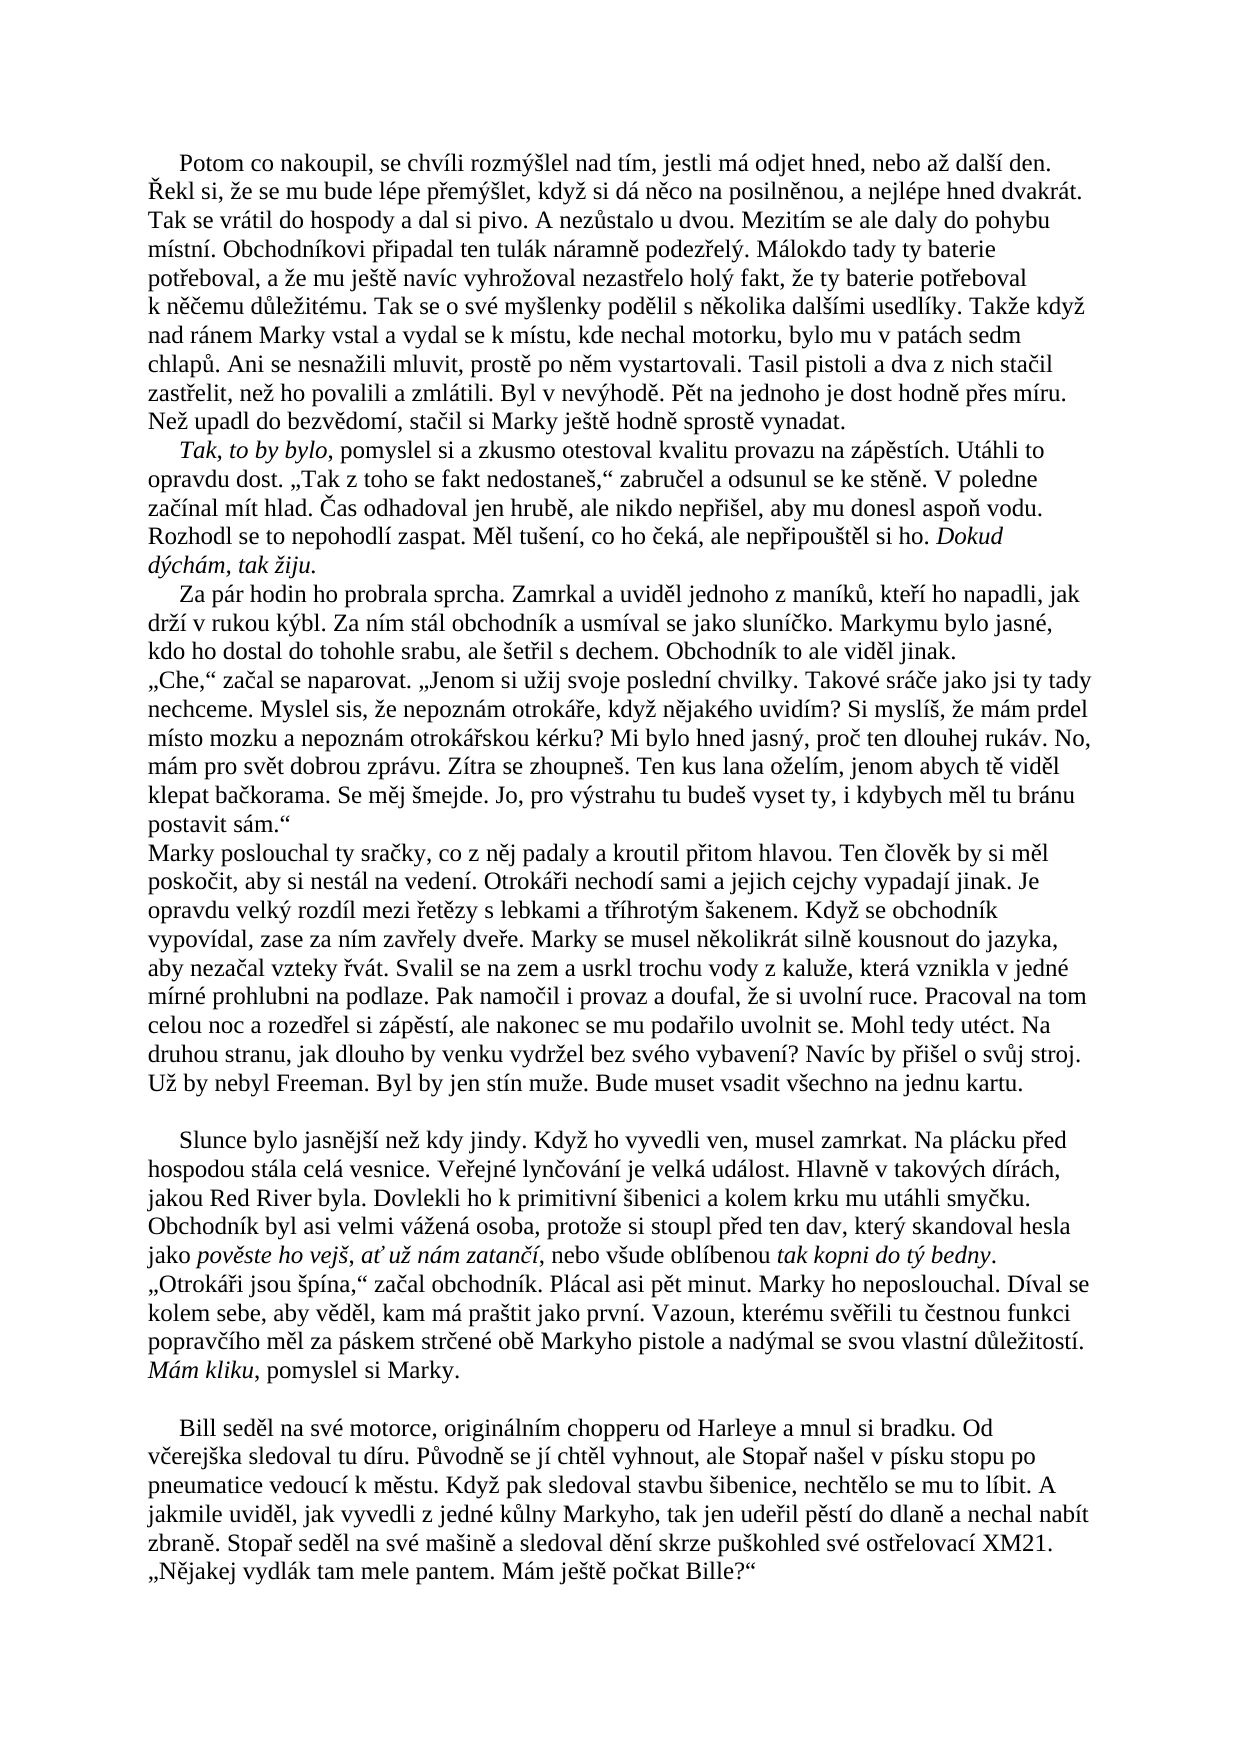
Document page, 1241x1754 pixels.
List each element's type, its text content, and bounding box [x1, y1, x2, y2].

text Mám kliku, pomyslel si Marky. [148, 1355, 1092, 1384]
text Tak, to by bylo, pomyslel si a zkusmo otestoval kvalitu provazu na zápěstích. Utáhli to opravdu dost. „Tak z toho se fakt nedostaneš,“ zabručel a odsunul se ke stěně. V poledne začínal mít hlad. Čas odhadoval jen hrubě, ale nikdo nepřišel, aby mu donesl aspoň vodu. Rozhodl se to nepohodlí zaspat. Měl tušení, co ho čeká, ale nepřipouštěl si ho. Dokud dýchám, tak žiju. [148, 435, 1092, 579]
text Za pár hodin ho probrala sprcha. Zamrkal a uviděl jednoho z maníků, kteří ho napadli, jak drží v rukou kýbl. Za ním stál obchodník a usmíval se jako sluníčko. Markymu bylo jasné, kdo ho dostal do tohohle srabu, ale šetřil s dechem. Obchodník to ale viděl jinak. [148, 579, 1092, 665]
text Potom co nakoupil, se chvíli rozmýšlel nad tím, jestli má odjet hned, nebo až další den. Řekl si, že se mu bude lépe přemýšlet, když si dá něco na posilněnou, a nejlépe hned dvakrát. Tak se vrátil do hospody a dal si pivo. A nezůstalo u dvou. Mezitím se ale daly do pohybu místní. Obchodníkovi připadal ten tulák náramně podezřelý. Málokdo tady ty baterie potřeboval, a že mu ještě navíc vyhrožoval nezastřelo holý fakt, že ty baterie potřeboval k něčemu důležitému. Tak se o své myšlenky podělil s několika dalšími usedlíky. Takže když nad ránem Marky vstal a vydal se k místu, kde nechal motorku, bylo mu v patách sedm chlapů. Ani se nesnažili mluvit, prostě po něm vystartovali. Tasil pistoli a dva z nich stačil zastřelit, než ho povalili a zmlátili. Byl v nevýhodě. Pět na jednoho je dost hodně přes míru. Než upadl do bezvědomí, stačil si Marky ještě hodně sprostě vynadat. [148, 148, 1092, 435]
text Marky poslouchal ty sračky, co z něj padaly a kroutil přitom hlavou. Ten člověk by si měl poskočit, aby si nestál na vedení. Otrokáři nechodí sami a jejich cejchy vypadají jinak. Je opravdu velký rozdíl mezi řetězy s lebkami a tříhrotým šakenem. Když se obchodník vypovídal, zase za ním zavřely dveře. Marky se musel několikrát silně kousnout do jazyka, aby nezačal vzteky řvát. Svalil se na zem a usrkl trochu vody z kaluže, která vznikla v jedné mírné prohlubni na podlaze. Pak namočil i provaz a doufal, že si uvolní ruce. Pracoval na tom celou noc a rozedřel si zápěstí, ale nakonec se mu podařilo uvolnit se. Mohl tedy utéct. Na druhou stranu, jak dlouho by venku vydržel bez svého vybavení? Navíc by přišel o svůj stroj. Už by nebyl Freeman. Byl by jen stín muže. Bude muset vsadit všechno na jednu kartu. [148, 838, 1092, 1096]
text Slunce bylo jasnější než kdy jindy. Když ho vyvedli ven, musel zamrkat. Na plácku před hospodou stála celá vesnice. Veřejné lynčování je velká událost. Hlavně v takových dírách, jakou Red River byla. Dovlekli ho k primitivní šibenici a kolem krku mu utáhli smyčku. Obchodník byl asi velmi vážená osoba, protože si stoupl před ten dav, který skandoval hesla jako pověste ho vejš, ať už nám zatančí, nebo všude oblíbenou tak kopni do tý bedny. [148, 1125, 1092, 1269]
text Bill seděl na své motorce, originálním chopperu od Harleye a mnul si bradku. Od včerejška sledoval tu díru. Původně se jí chtěl vyhnout, ale Stopař našel v písku stopu po pneumatice vedoucí k městu. Když pak sledoval stavbu šibenice, nechtělo se mu to líbit. A jakmile uviděl, jak vyvedli z jedné kůlny Markyho, tak jen udeřil pěstí do dlaně a nechal nabít zbraně. Stopař seděl na své mašině a sledoval dění skrze puškohled své ostřelovací XM21. [148, 1413, 1092, 1556]
text „Nějakej vydlák tam mele pantem. Mám ještě počkat Bille?“ [148, 1556, 1092, 1585]
text „Otrokáři jsou špína,“ začal obchodník. Plácal asi pět minut. Marky ho neposlouchal. Díval se kolem sebe, aby věděl, kam má praštit jako první. Vazoun, kterému svěřili tu čestnou funkci popravčího měl za páskem strčené obě Markyho pistole a nadýmal se svou vlastní důležitostí. [148, 1269, 1092, 1355]
text „Che,“ začal se naparovat. „Jenom si užij svoje poslední chvilky. Takové sráče jako jsi ty tady nechceme. Myslel sis, že nepoznám otrokáře, když nějakého uvidím? Si myslíš, že mám prdel místo mozku a nepoznám otrokářskou kérku? Mi bylo hned jasný, proč ten dlouhej rukáv. No, mám pro svět dobrou zprávu. Zítra se zhoupneš. Ten kus lana oželím, jenom abych tě viděl klepat bačkorama. Se měj šmejde. Jo, pro výstrahu tu budeš vyset ty, i kdybych měl tu bránu postavit sám.“ [148, 665, 1092, 838]
